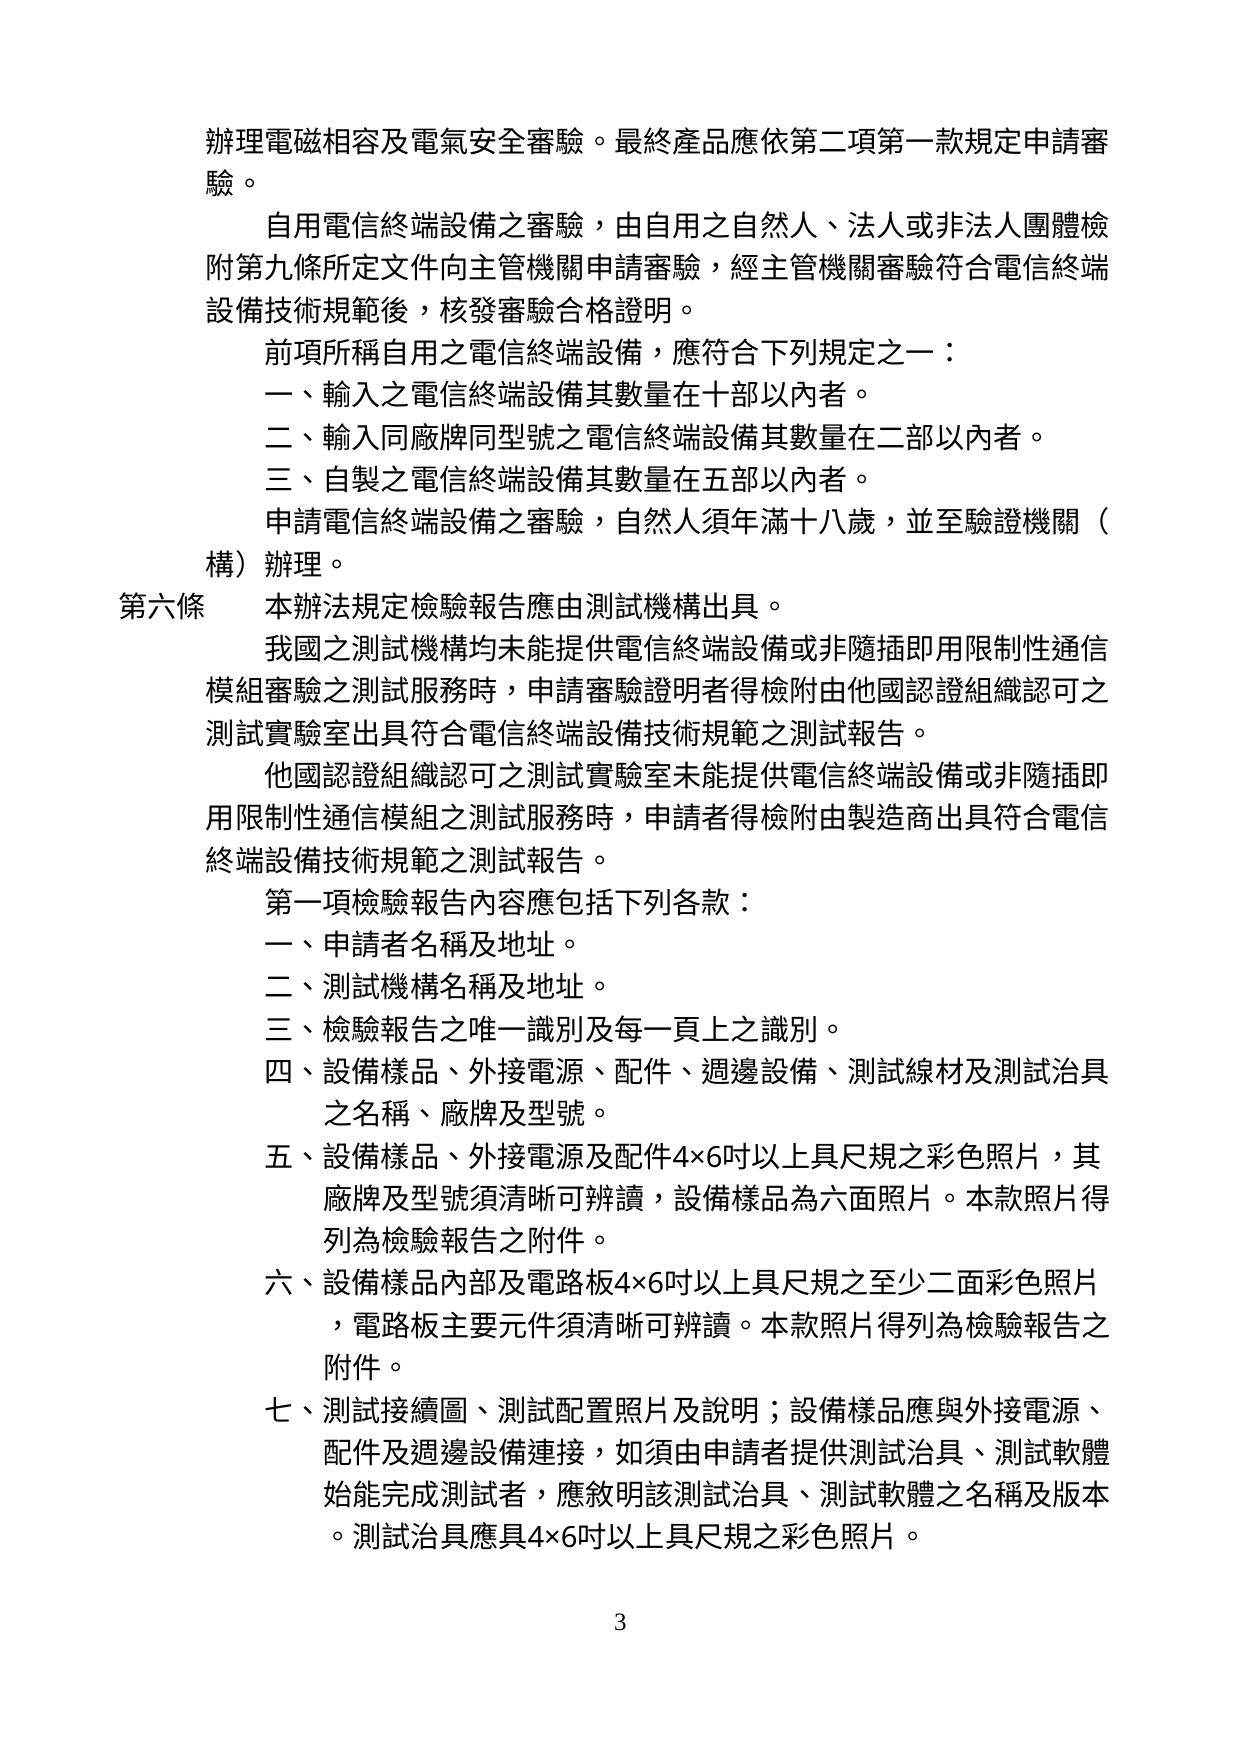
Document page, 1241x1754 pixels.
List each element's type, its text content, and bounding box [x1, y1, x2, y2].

text 四、設備樣品、外接電源、配件、週邊設備、測試線材及測試治具之名稱、廠牌及型號。 [264, 1048, 1122, 1133]
text 二、輸入同廠牌同型號之電信終端設備其數量在二部以內者。 [264, 414, 1122, 456]
text 自用電信終端設備之審驗，由自用之自然人、法人或非法人團體檢附第九條所定文件向主管機關申請審驗，經主管機關審驗符合電信終端設備技術規範後，核發審驗合格證明。 [206, 203, 1122, 329]
text 七、測試接續圖、測試配置照片及說明；設備樣品應與外接電源、配件及週邊設備連接，如須由申請者提供測試治具、測試軟體始能完成測試者，應敘明該測試治具、測試軟體之名稱及版本。測試治具應具4×6吋以上具尺規之彩色照片。 [264, 1387, 1122, 1556]
text 申請電信終端設備之審驗，自然人須年滿十八歲，並至驗證機關（構）辦理。 [206, 499, 1122, 583]
text 一、輸入之電信終端設備其數量在十部以內者。 [264, 372, 1122, 414]
text 一、申請者名稱及地址。 [264, 922, 1122, 964]
text 三、自製之電信終端設備其數量在五部以內者。 [264, 456, 1122, 499]
text 五、設備樣品、外接電源及配件4×6吋以上具尺規之彩色照片，其廠牌及型號須清晰可辨讀，設備樣品為六面照片。本款照片得列為檢驗報告之附件。 [264, 1133, 1122, 1260]
text 二、測試機構名稱及地址。 [264, 964, 1122, 1006]
text 第一項檢驗報告內容應包括下列各款： [206, 879, 1122, 922]
text 六、設備樣品內部及電路板4×6吋以上具尺規之至少二面彩色照片，電路板主要元件須清晰可辨讀。本款照片得列為檢驗報告之附件。 [264, 1260, 1122, 1387]
text 我國之測試機構均未能提供電信終端設備或非隨插即用限制性通信模組審驗之測試服務時，申請審驗證明者得檢附由他國認證組織認可之測試實驗室出具符合電信終端設備技術規範之測試報告。 [206, 626, 1122, 752]
text 前項所稱自用之電信終端設備，應符合下列規定之一： [206, 329, 1122, 372]
text 他國認證組織認可之測試實驗室未能提供電信終端設備或非隨插即用限制性通信模組之測試服務時，申請者得檢附由製造商出具符合電信終端設備技術規範之測試報告。 [206, 752, 1122, 879]
text 第六條 本辦法規定檢驗報告應由測試機構出具。 [118, 583, 1122, 626]
text 辦理電磁相容及電氣安全審驗。最終產品應依第二項第一款規定申請審驗。 [206, 118, 1122, 203]
text 三、檢驗報告之唯一識別及每一頁上之識別。 [264, 1006, 1122, 1048]
